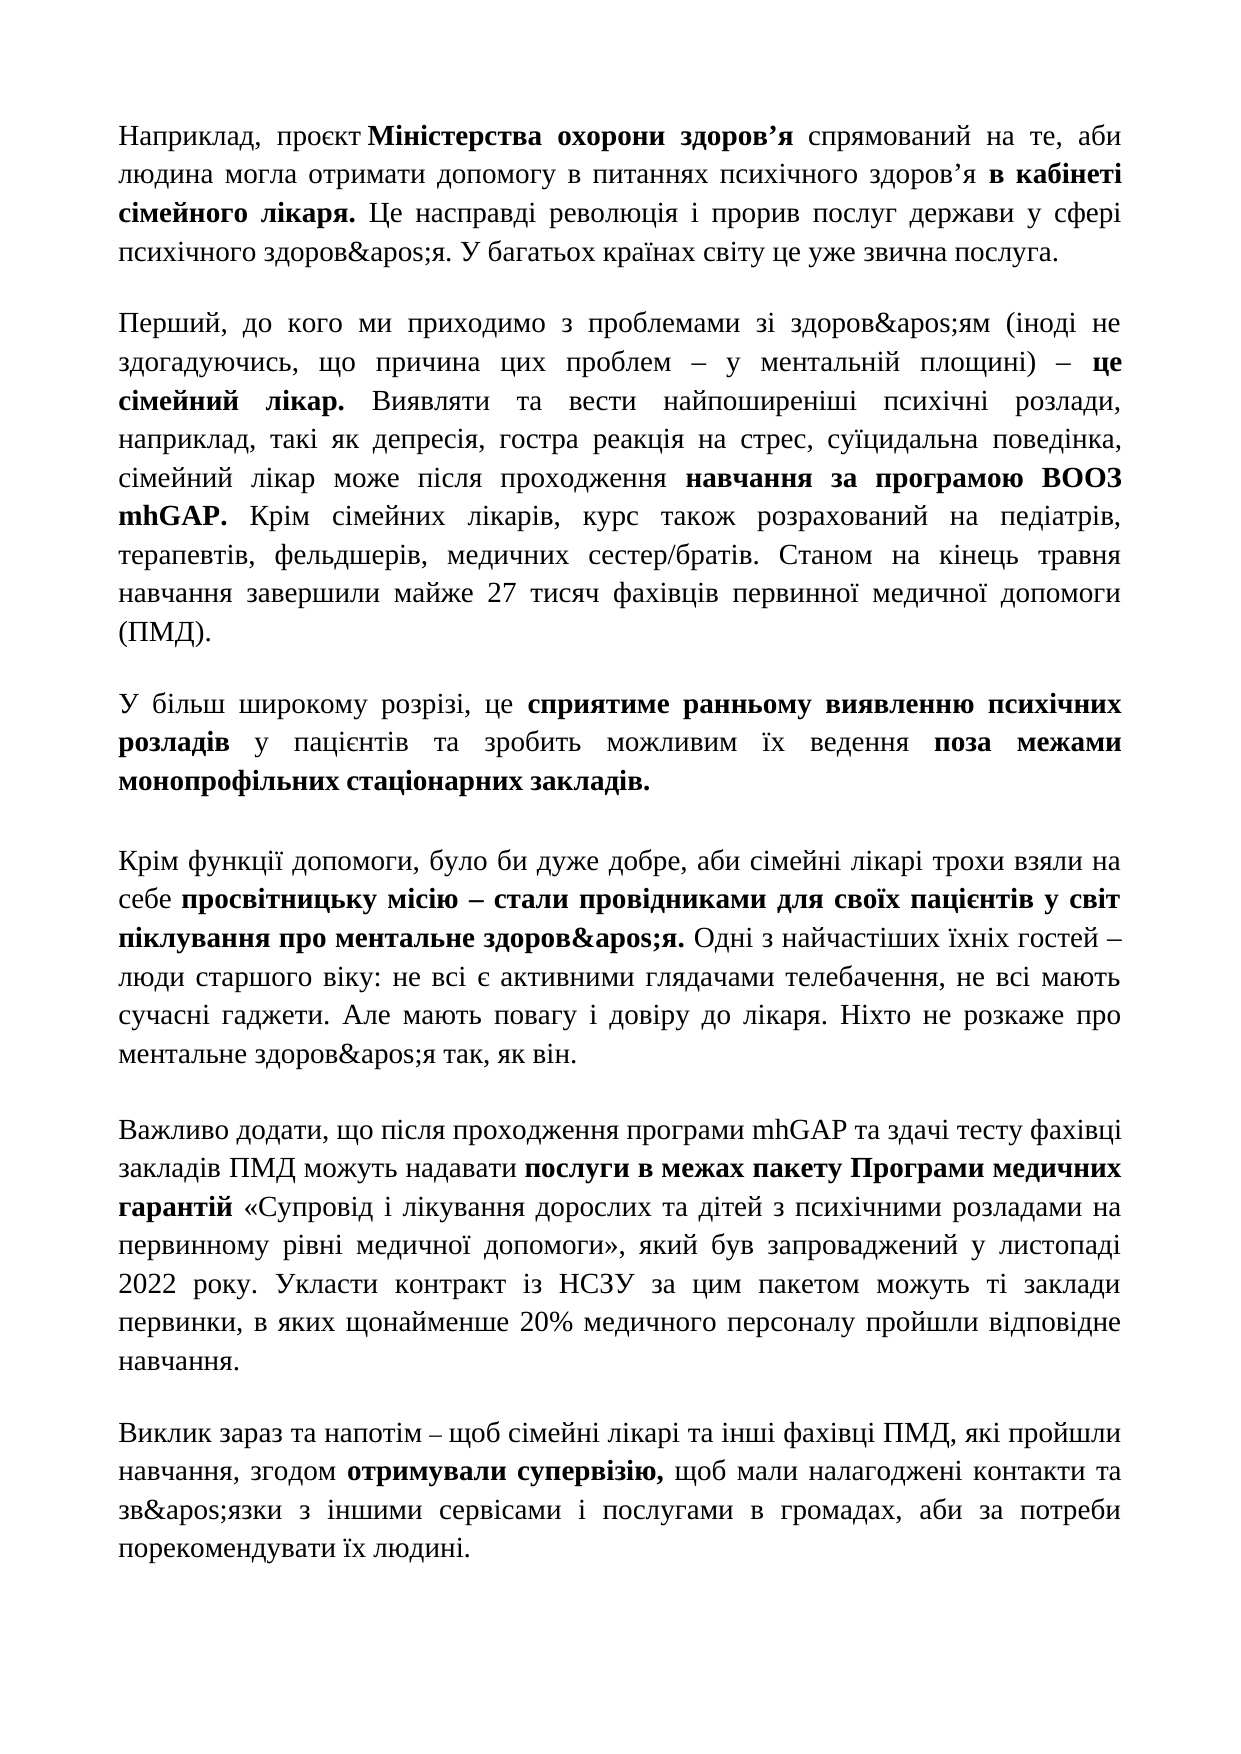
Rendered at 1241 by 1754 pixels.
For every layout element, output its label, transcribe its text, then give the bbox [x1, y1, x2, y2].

text У більш широкому розрізі, це сприятиме ранньому виявленню психічних розладів у пацієнтів та зробить можливим їх ведення поза межами монопрофільних стаціонарних закладів. [118, 686, 1122, 796]
text Виклик зараз та напотім – щоб сімейні лікарі та інші фахівці ПМД, які пройшли навчання, згодом отримували супервізію, щоб мали налагоджені контакти та зв&apos;язки з іншими сервісами і послугами в громадах, аби за потреби порекомендувати їх людині. [118, 1415, 1122, 1564]
text Важливо додати, що після проходження програми mhGAP та здачі тесту фахівці закладів ПМД можуть надавати послуги в межах пакету Програми медичних гарантій «Супровід і лікування дорослих та дітей з психічними розладами на первинному рівні медичної допомоги», який був запроваджений у листопаді 2022 року. Укласти контракт із НСЗУ за цим пакетом можуть ті заклади первинки, в яких щонайменше 20% медичного персоналу пройшли відповідне навчання. [118, 1112, 1122, 1377]
text Наприклад, проєкт Міністерства охорони здоров’я спрямований на те, аби людина могла отримати допомогу в питаннях психічного здоров’я в кабінеті сімейного лікаря. Це насправді революція і прорив послуг держави у сфері психічного здоров&apos;я. У багатьох країнах світу це уже звична послуга. [118, 118, 1122, 267]
text Перший, до кого ми приходимо з проблемами зі здоров&apos;ям (іноді не здогадуючись, що причина цих проблем – у ментальній площині) – це сімейний лікар. Виявляти та вести найпоширеніші психічні розлади, наприклад, такі як депресія, гостра реакція на стрес, суїцидальна поведінка, сімейний лікар може після проходження навчання за програмою ВООЗ mhGAP. Крім сімейних лікарів, курс також розрахований на педіатрів, терапевтів, фельдшерів, медичних сестер/братів. Станом на кінець травня навчання завершили майже 27 тисяч фахівців первинної медичної допомоги (ПМД). [118, 306, 1122, 647]
text Крім функції допомоги, було би дуже добре, аби сімейні лікарі трохи взяли на себе просвітницьку місію – стали провідниками для своїх пацієнтів у світ піклування про ментальне здоров&apos;я. Одні з найчастіших їхніх гостей – люди старшого віку: не всі є активними глядачами телебачення, не всі мають сучасні гаджети. Але мають повагу і довіру до лікаря. Ніхто не розкаже про ментальне здоров&apos;я так, як він. [118, 843, 1122, 1069]
